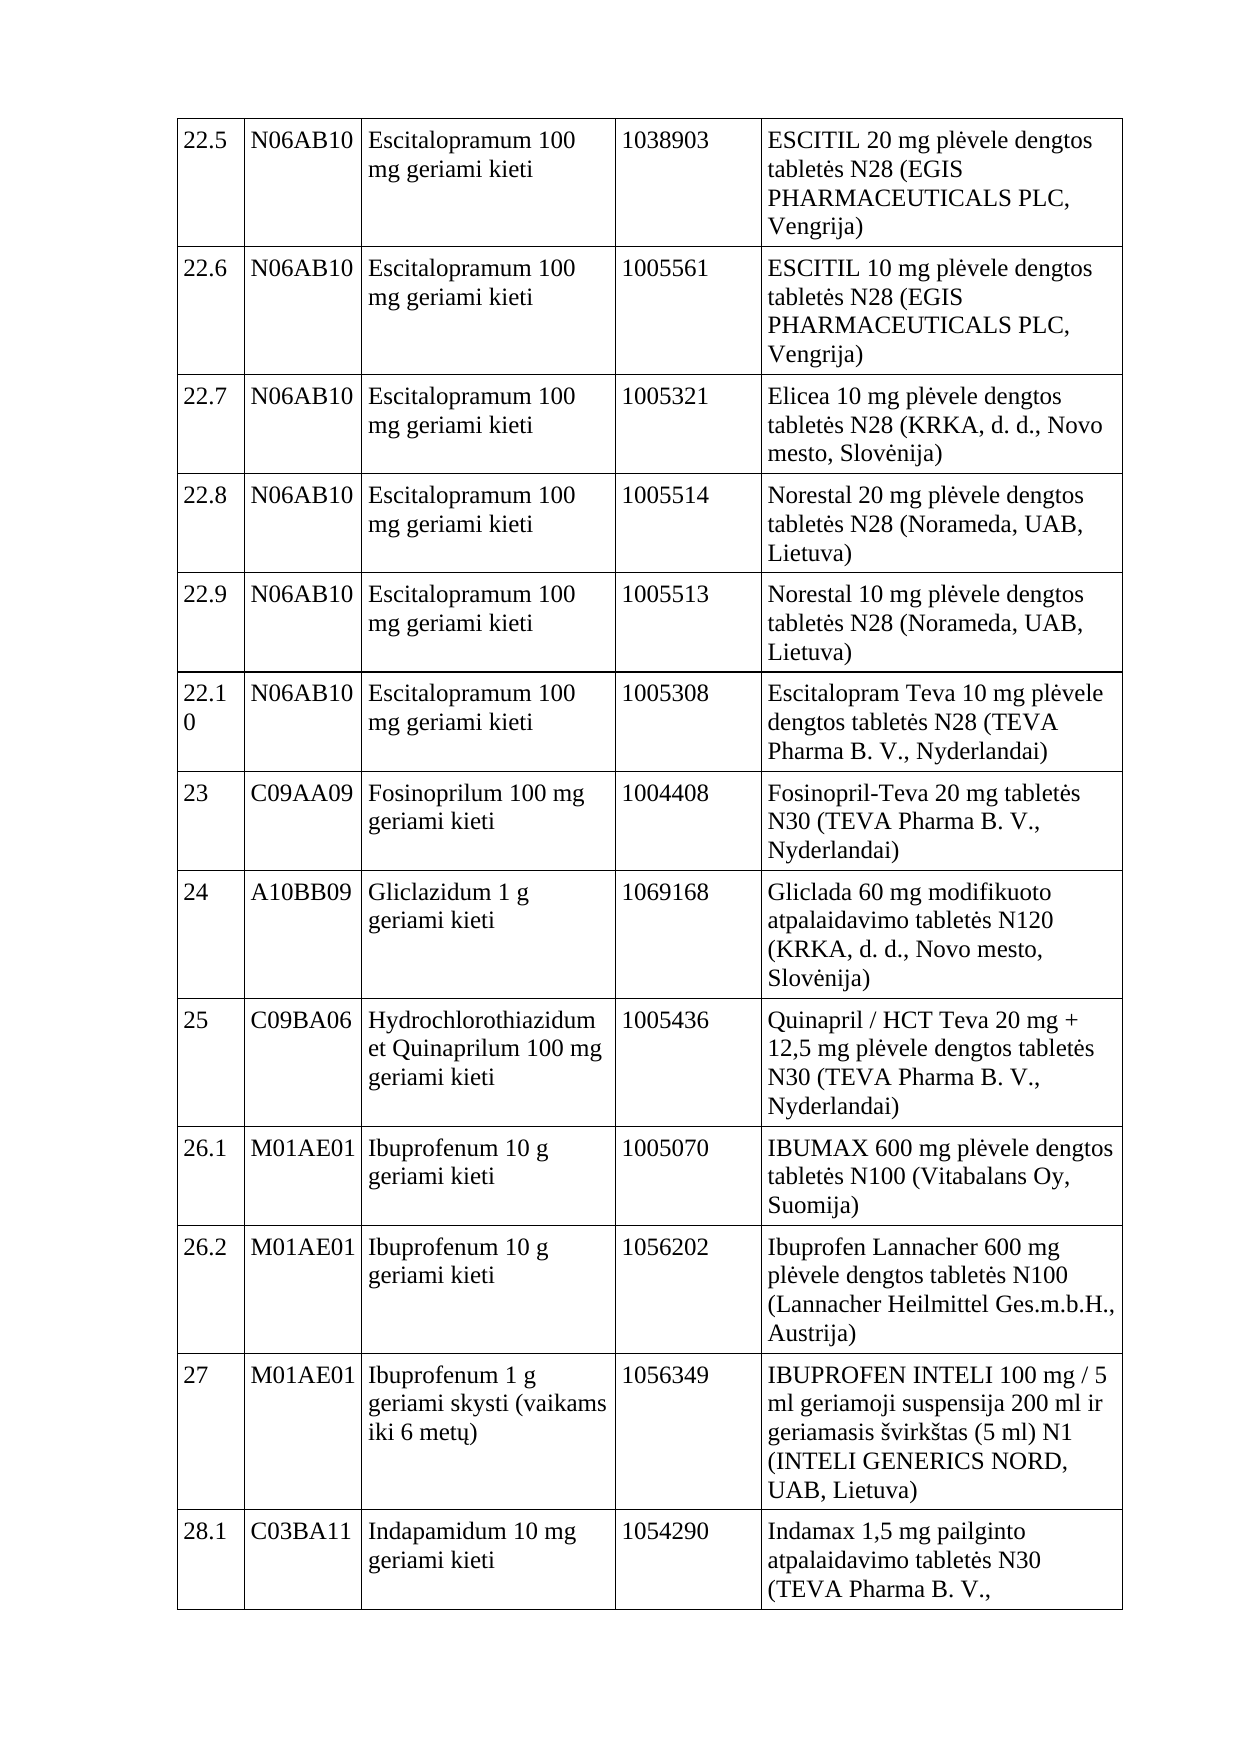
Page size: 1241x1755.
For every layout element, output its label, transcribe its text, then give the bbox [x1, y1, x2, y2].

table_cell Gliclada 60 mg modifikuoto atpalaidavimo tabletės N120 (KRKA, d. d., Novo mesto, Slovėnija) [762, 871, 1122, 998]
table_cell 22.7 [178, 375, 244, 473]
table_cell 22.8 [178, 474, 244, 572]
table_cell Elicea 10 mg plėvele dengtos tabletės N28 (KRKA, d. d., Novo mesto, Slovėnija) [762, 375, 1122, 473]
table_cell 26.2 [178, 1226, 244, 1353]
table_cell 1005070 [616, 1127, 761, 1225]
table_cell 25 [178, 999, 244, 1126]
table_cell Hydrochlorothiazidum et Quinaprilum 100 mg geriami kieti [362, 999, 615, 1126]
table_cell Norestal 20 mg plėvele dengtos tabletės N28 (Norameda, UAB, Lietuva) [762, 474, 1122, 572]
table_cell N06AB10 [245, 474, 361, 572]
table_cell Escitalopramum 100 mg geriami kieti [362, 673, 615, 771]
table_cell ESCITIL 20 mg plėvele dengtos tabletės N28 (EGIS PHARMACEUTICALS PLC, Vengrija) [762, 119, 1122, 246]
table_cell IBUMAX 600 mg plėvele dengtos tabletės N100 (Vitabalans Oy, Suomija) [762, 1127, 1122, 1225]
table_cell C09BA06 [245, 999, 361, 1126]
table_cell 1004408 [616, 772, 761, 870]
table_cell M01AE01 [245, 1127, 361, 1225]
table_cell 24 [178, 871, 244, 998]
table_cell Fosinoprilum 100 mg geriami kieti [362, 772, 615, 870]
table_cell Ibuprofenum 10 g geriami kieti [362, 1127, 615, 1225]
table_cell ESCITIL 10 mg plėvele dengtos tabletės N28 (EGIS PHARMACEUTICALS PLC, Vengrija) [762, 247, 1122, 374]
table_cell Escitalopramum 100 mg geriami kieti [362, 375, 615, 473]
table_cell 28.1 [178, 1510, 244, 1608]
table_cell M01AE01 [245, 1226, 361, 1353]
table_cell 22.9 [178, 573, 244, 671]
table_cell N06AB10 [245, 247, 361, 374]
table_cell 1005514 [616, 474, 761, 572]
table_cell Norestal 10 mg plėvele dengtos tabletės N28 (Norameda, UAB, Lietuva) [762, 573, 1122, 671]
table_cell Escitalopram Teva 10 mg plėvele dengtos tabletės N28 (TEVA Pharma B. V., Nyderlandai) [762, 673, 1122, 771]
table_cell 23 [178, 772, 244, 870]
table_cell A10BB09 [245, 871, 361, 998]
table_cell 27 [178, 1354, 244, 1509]
table_cell N06AB10 [245, 673, 361, 771]
table_cell 1056349 [616, 1354, 761, 1509]
table_cell IBUPROFEN INTELI 100 mg / 5 ml geriamoji suspensija 200 ml ir geriamasis švirkštas (5 ml) N1 (INTELI GENERICS NORD, UAB, Lietuva) [762, 1354, 1122, 1509]
table_cell Ibuprofenum 10 g geriami kieti [362, 1226, 615, 1353]
table_cell Ibuprofen Lannacher 600 mg plėvele dengtos tabletės N100 (Lannacher Heilmittel Ges.m.b.H., Austrija) [762, 1226, 1122, 1353]
table_cell Quinapril / HCT Teva 20 mg + 12,5 mg plėvele dengtos tabletės N30 (TEVA Pharma B. V., Nyderlandai) [762, 999, 1122, 1126]
table_cell 22.6 [178, 247, 244, 374]
table_cell 1038903 [616, 119, 761, 246]
table_cell 1005436 [616, 999, 761, 1126]
table_cell C03BA11 [245, 1510, 361, 1608]
table_cell Escitalopramum 100 mg geriami kieti [362, 247, 615, 374]
table_cell C09AA09 [245, 772, 361, 870]
table_cell N06AB10 [245, 573, 361, 671]
table_cell 1005308 [616, 673, 761, 771]
table_cell Ibuprofenum 1 g geriami skysti (vaikams iki 6 metų) [362, 1354, 615, 1509]
table_cell 1056202 [616, 1226, 761, 1353]
table_cell Escitalopramum 100 mg geriami kieti [362, 573, 615, 671]
table_cell 26.1 [178, 1127, 244, 1225]
table_cell 1005513 [616, 573, 761, 671]
table_cell 1069168 [616, 871, 761, 998]
table_cell Fosinopril-Teva 20 mg tabletės N30 (TEVA Pharma B. V., Nyderlandai) [762, 772, 1122, 870]
table_cell Escitalopramum 100 mg geriami kieti [362, 119, 615, 246]
table_cell 1005321 [616, 375, 761, 473]
table_cell Escitalopramum 100 mg geriami kieti [362, 474, 615, 572]
table_cell 1005561 [616, 247, 761, 374]
table_cell N06AB10 [245, 375, 361, 473]
table_cell 1054290 [616, 1510, 761, 1608]
table_cell 22.10 [178, 673, 244, 771]
table_cell Indapamidum 10 mg geriami kieti [362, 1510, 615, 1608]
table_cell Gliclazidum 1 g geriami kieti [362, 871, 615, 998]
table_cell Indamax 1,5 mg pailginto atpalaidavimo tabletės N30 (TEVA Pharma B. V., [762, 1510, 1122, 1608]
table_cell M01AE01 [245, 1354, 361, 1509]
table_cell 22.5 [178, 119, 244, 246]
table_cell N06AB10 [245, 119, 361, 246]
